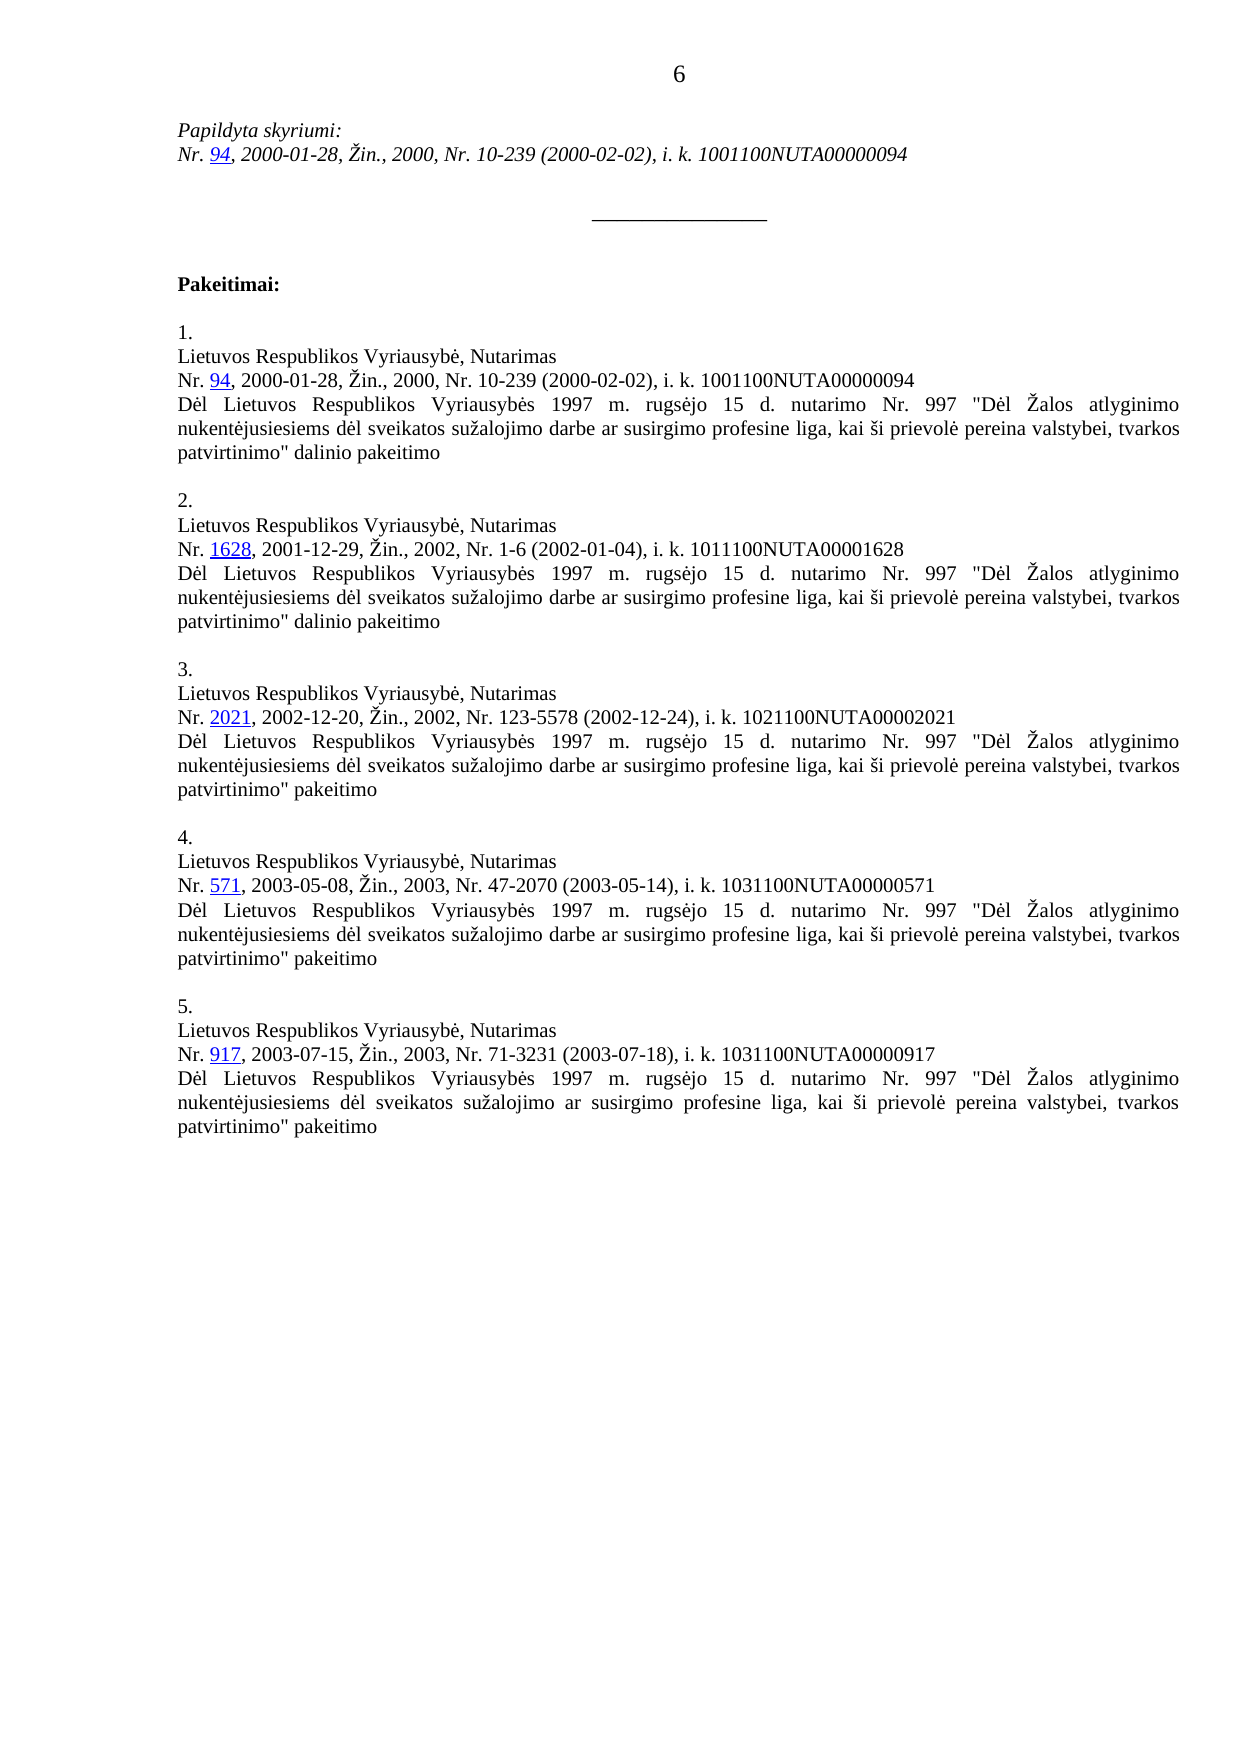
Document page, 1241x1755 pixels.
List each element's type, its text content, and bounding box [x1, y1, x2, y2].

text ______________ [177, 195, 1181, 224]
text Lietuvos Respublikos Vyriausybė, Nutarimas [177, 681, 1181, 705]
text Lietuvos Respublikos Vyriausybė, Nutarimas [177, 1018, 1181, 1042]
text 4. [177, 825, 1181, 849]
text Pakeitimai: [177, 272, 1181, 296]
text Nr. 94, 2000-01-28, Žin., 2000, Nr. 10-239 (2000-02-02), i. k. 1001100NUTA00000094 [177, 368, 1181, 392]
text Dėl Lietuvos Respublikos Vyriausybės 1997 m. rugsėjo 15 d. nutarimo Nr. 997 "Dėl Žalos atlyginimo nukentėjusiesiems dėl sveikatos sužalojimo darbe ar susirgimo profesine liga, kai ši prievolė pereina valstybei, tvarkos patvirtinimo" pakeitimo [177, 897, 1181, 970]
text 5. [177, 994, 1181, 1018]
text Lietuvos Respublikos Vyriausybė, Nutarimas [177, 849, 1181, 873]
text Nr. 2021, 2002-12-20, Žin., 2002, Nr. 123-5578 (2002-12-24), i. k. 1021100NUTA00002021 [177, 705, 1181, 729]
text Papildyta skyriumi: [177, 118, 1181, 142]
text Dėl Lietuvos Respublikos Vyriausybės 1997 m. rugsėjo 15 d. nutarimo Nr. 997 "Dėl Žalos atlyginimo nukentėjusiesiems dėl sveikatos sužalojimo darbe ar susirgimo profesine liga, kai ši prievolė pereina valstybei, tvarkos patvirtinimo" dalinio pakeitimo [177, 561, 1181, 633]
text Nr. 917, 2003-07-15, Žin., 2003, Nr. 71-3231 (2003-07-18), i. k. 1031100NUTA00000917 [177, 1042, 1181, 1066]
text Nr. 571, 2003-05-08, Žin., 2003, Nr. 47-2070 (2003-05-14), i. k. 1031100NUTA00000571 [177, 873, 1181, 897]
text Dėl Lietuvos Respublikos Vyriausybės 1997 m. rugsėjo 15 d. nutarimo Nr. 997 "Dėl Žalos atlyginimo nukentėjusiesiems dėl sveikatos sužalojimo darbe ar susirgimo profesine liga, kai ši prievolė pereina valstybei, tvarkos patvirtinimo" dalinio pakeitimo [177, 392, 1181, 464]
text 1. [177, 320, 1181, 344]
text Lietuvos Respublikos Vyriausybė, Nutarimas [177, 512, 1181, 537]
text 2. [177, 488, 1181, 512]
text Dėl Lietuvos Respublikos Vyriausybės 1997 m. rugsėjo 15 d. nutarimo Nr. 997 "Dėl Žalos atlyginimo nukentėjusiesiems dėl sveikatos sužalojimo ar susirgimo profesine liga, kai ši prievolė pereina valstybei, tvarkos patvirtinimo" pakeitimo [177, 1066, 1181, 1138]
text 3. [177, 657, 1181, 681]
text Nr. 1628, 2001-12-29, Žin., 2002, Nr. 1-6 (2002-01-04), i. k. 1011100NUTA00001628 [177, 537, 1181, 561]
text Lietuvos Respublikos Vyriausybė, Nutarimas [177, 344, 1181, 368]
text Nr. 94, 2000-01-28, Žin., 2000, Nr. 10-239 (2000-02-02), i. k. 1001100NUTA00000094 [177, 142, 1181, 166]
text Dėl Lietuvos Respublikos Vyriausybės 1997 m. rugsėjo 15 d. nutarimo Nr. 997 "Dėl Žalos atlyginimo nukentėjusiesiems dėl sveikatos sužalojimo darbe ar susirgimo profesine liga, kai ši prievolė pereina valstybei, tvarkos patvirtinimo" pakeitimo [177, 729, 1181, 801]
